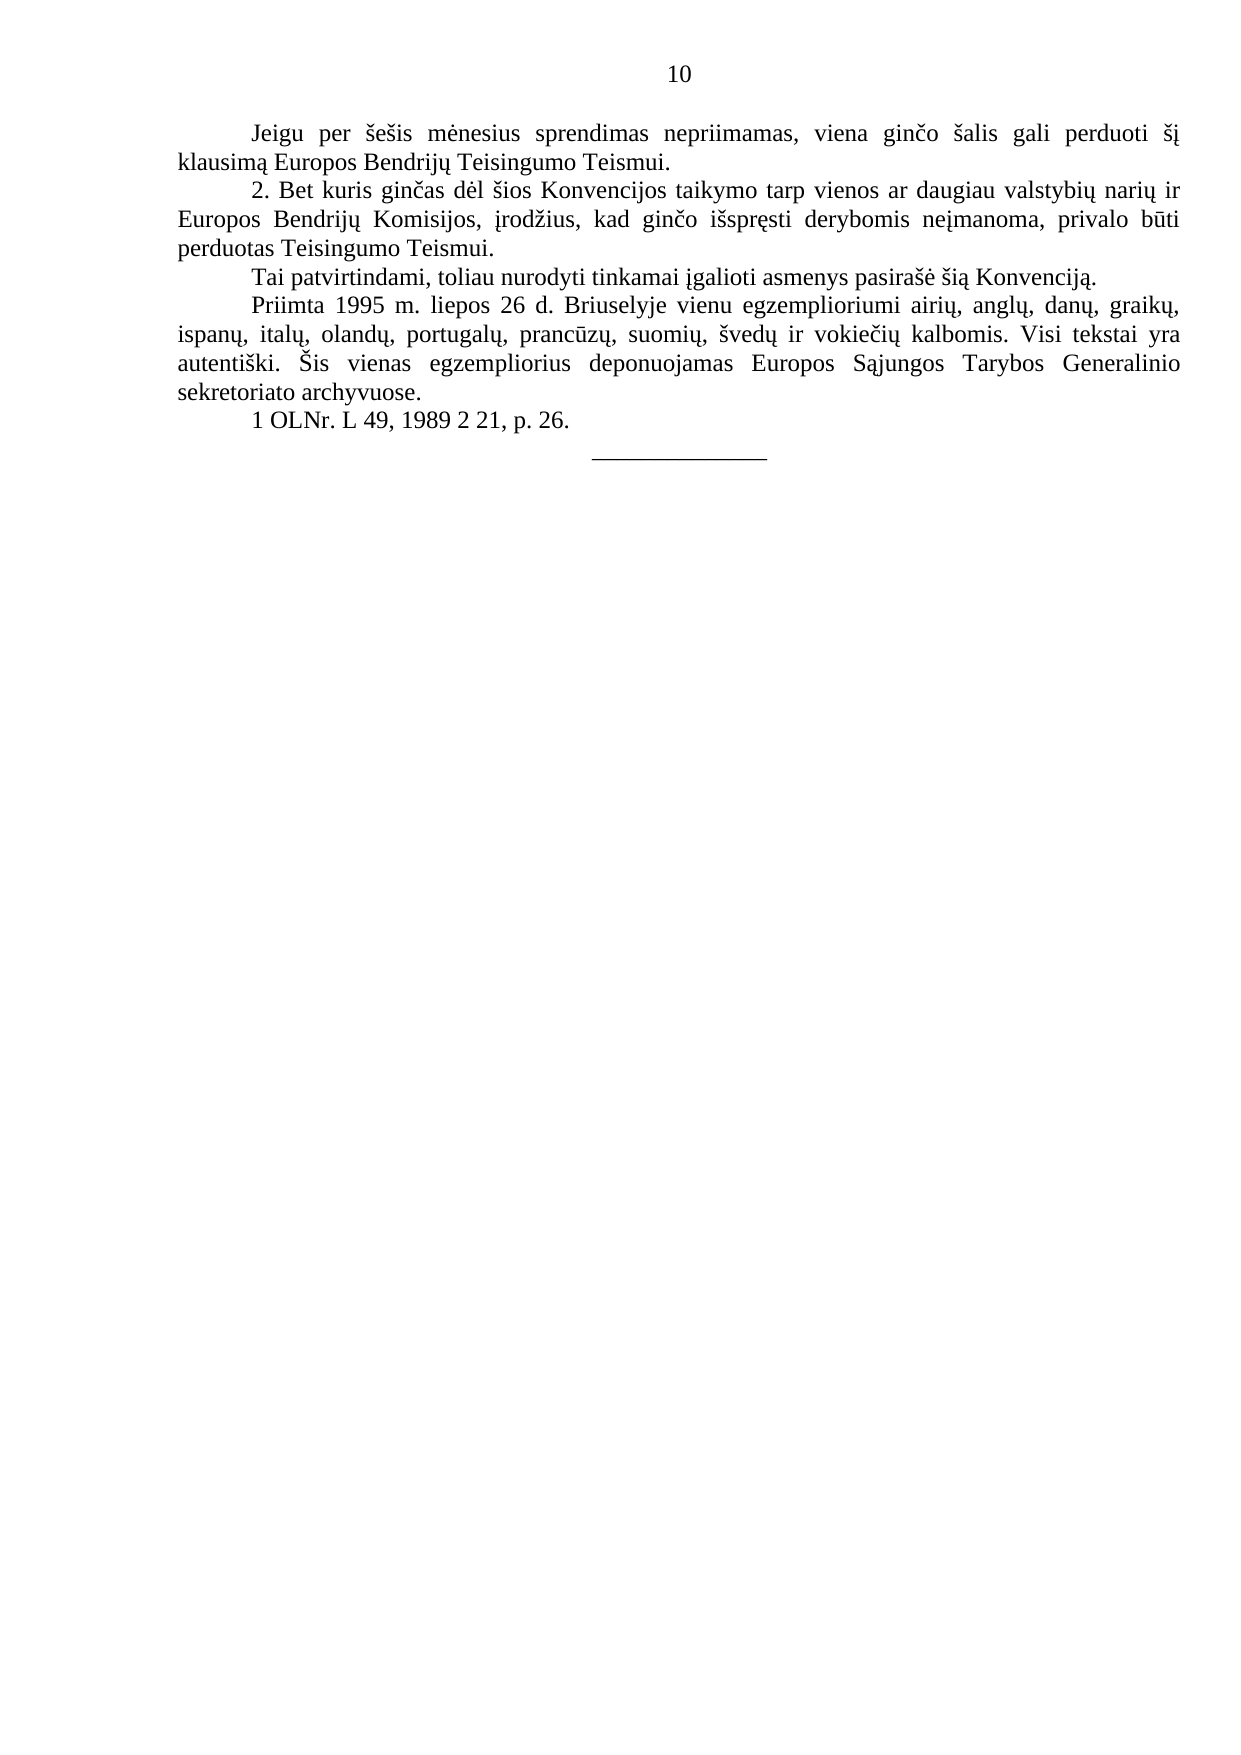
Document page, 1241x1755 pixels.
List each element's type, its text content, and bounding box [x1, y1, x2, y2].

text Jeigu per šešis mėnesius sprendimas nepriimamas, viena ginčo šalis gali perduoti šį klausimą Europos Bendrijų Teisingumo Teismui. [177, 118, 1181, 176]
text ______________ [177, 434, 1181, 463]
text 1 OLNr. L 49, 1989 2 21, p. 26. [177, 406, 1181, 434]
text Tai patvirtindami, toliau nurodyti tinkamai įgalioti asmenys pasirašė šią Konvenciją. [177, 262, 1181, 291]
text Priimta 1995 m. liepos 26 d. Briuselyje vienu egzemplioriumi airių, anglų, danų, graikų, ispanų, italų, olandų, portugalų, prancūzų, suomių, švedų ir vokiečių kalbomis. Visi tekstai yra autentiški. Šis vienas egzempliorius deponuojamas Europos Sąjungos Tarybos Generalinio sekretoriato archyvuose. [177, 291, 1181, 406]
text 2. Bet kuris ginčas dėl šios Konvencijos taikymo tarp vienos ar daugiau valstybių narių ir Europos Bendrijų Komisijos, įrodžius, kad ginčo išspręsti derybomis neįmanoma, privalo būti perduotas Teisingumo Teismui. [177, 176, 1181, 262]
